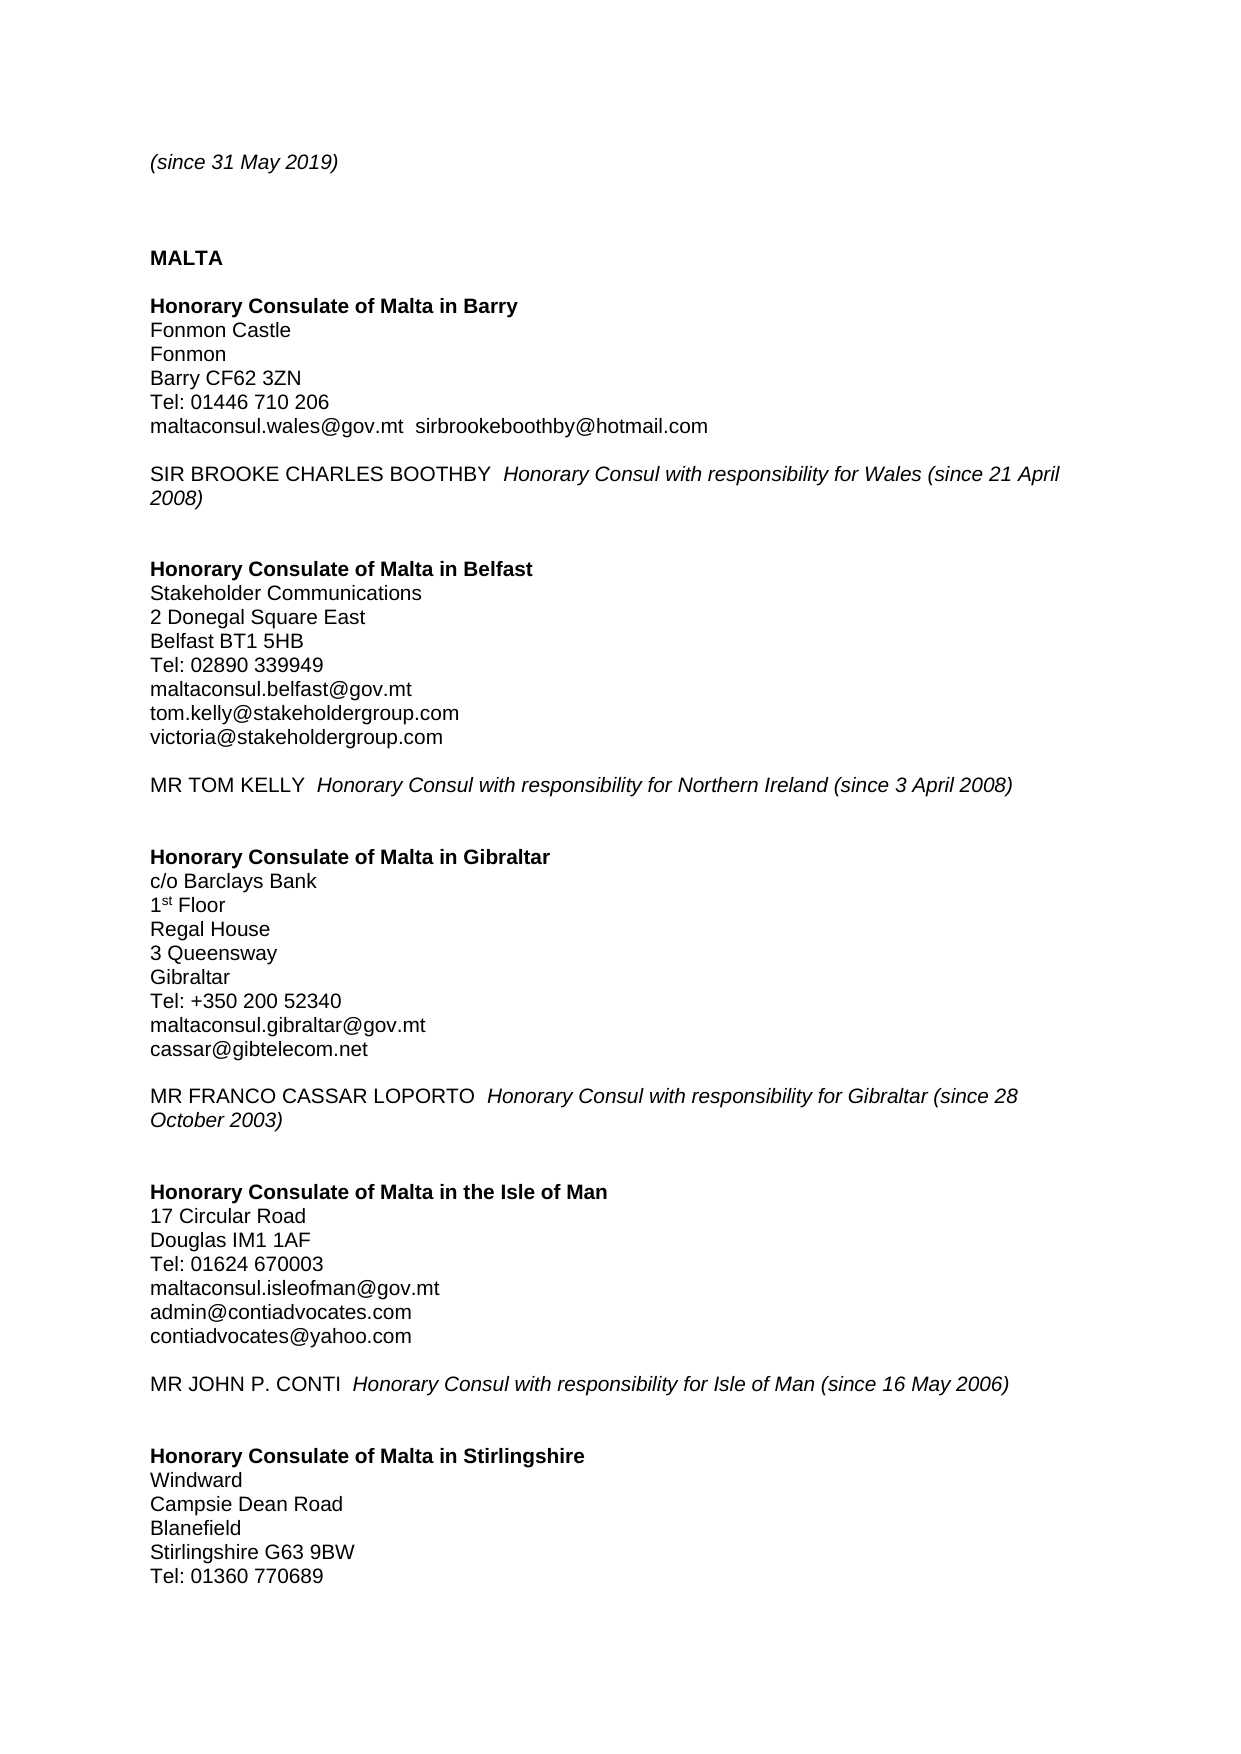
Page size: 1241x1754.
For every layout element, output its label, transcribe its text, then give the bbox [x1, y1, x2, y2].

text Tel: 01624 670003 [150, 1252, 1090, 1276]
text c/o Barclays Bank [150, 869, 1090, 893]
text maltaconsul.gibraltar@gov.mt [150, 1012, 1090, 1036]
text maltaconsul.wales@gov.mt sirbrookeboothby@hotmail.com [150, 413, 1090, 437]
text Regal House [150, 917, 1090, 941]
text MR TOM KELLY Honorary Consul with responsibility for Northern Ireland (since 3 April 2008) [150, 773, 1090, 797]
text 17 Circular Road [150, 1204, 1090, 1228]
text 1st Floor [150, 893, 1090, 917]
text 2 Donegal Square East [150, 605, 1090, 629]
text Tel: 01360 770689 [150, 1563, 1090, 1587]
text admin@contiadvocates.com [150, 1300, 1090, 1324]
text maltaconsul.isleofman@gov.mt [150, 1276, 1090, 1300]
text cassar@gibtelecom.net [150, 1036, 1090, 1060]
text Stakeholder Communications [150, 581, 1090, 605]
text Honorary Consulate of Malta in Gibraltar [150, 845, 1090, 869]
text victoria@stakeholdergroup.com [150, 725, 1090, 749]
text SIR BROOKE CHARLES BOOTHBY Honorary Consul with responsibility for Wales (since 21 April 2008) [150, 461, 1090, 509]
text Tel: +350 200 52340 [150, 988, 1090, 1012]
text Barry CF62 3ZN [150, 366, 1090, 389]
text Honorary Consulate of Malta in Stirlingshire [150, 1444, 1090, 1468]
text Windward [150, 1468, 1090, 1492]
text maltaconsul.belfast@gov.mt [150, 677, 1090, 701]
text 3 Queensway [150, 941, 1090, 964]
text MALTA [150, 246, 1090, 270]
text (since 31 May 2019) [150, 150, 1090, 174]
text Campsie Dean Road [150, 1492, 1090, 1516]
text Fonmon [150, 342, 1090, 366]
text Tel: 01446 710 206 [150, 389, 1090, 413]
text Tel: 02890 339949 [150, 653, 1090, 677]
text Honorary Consulate of Malta in the Isle of Man [150, 1180, 1090, 1204]
text Fonmon Castle [150, 318, 1090, 342]
text Stirlingshire G63 9BW [150, 1539, 1090, 1563]
text MR FRANCO CASSAR LOPORTO Honorary Consul with responsibility for Gibraltar (since 28 October 2003) [150, 1084, 1090, 1132]
text Blanefield [150, 1516, 1090, 1539]
text Douglas IM1 1AF [150, 1228, 1090, 1252]
text Honorary Consulate of Malta in Barry [150, 294, 1090, 318]
text tom.kelly@stakeholdergroup.com [150, 701, 1090, 725]
text MR JOHN P. CONTI Honorary Consul with responsibility for Isle of Man (since 16 May 2006) [150, 1372, 1090, 1396]
text Gibraltar [150, 964, 1090, 988]
text contiadvocates@yahoo.com [150, 1324, 1090, 1348]
text Honorary Consulate of Malta in Belfast [150, 557, 1090, 581]
text Belfast BT1 5HB [150, 629, 1090, 653]
